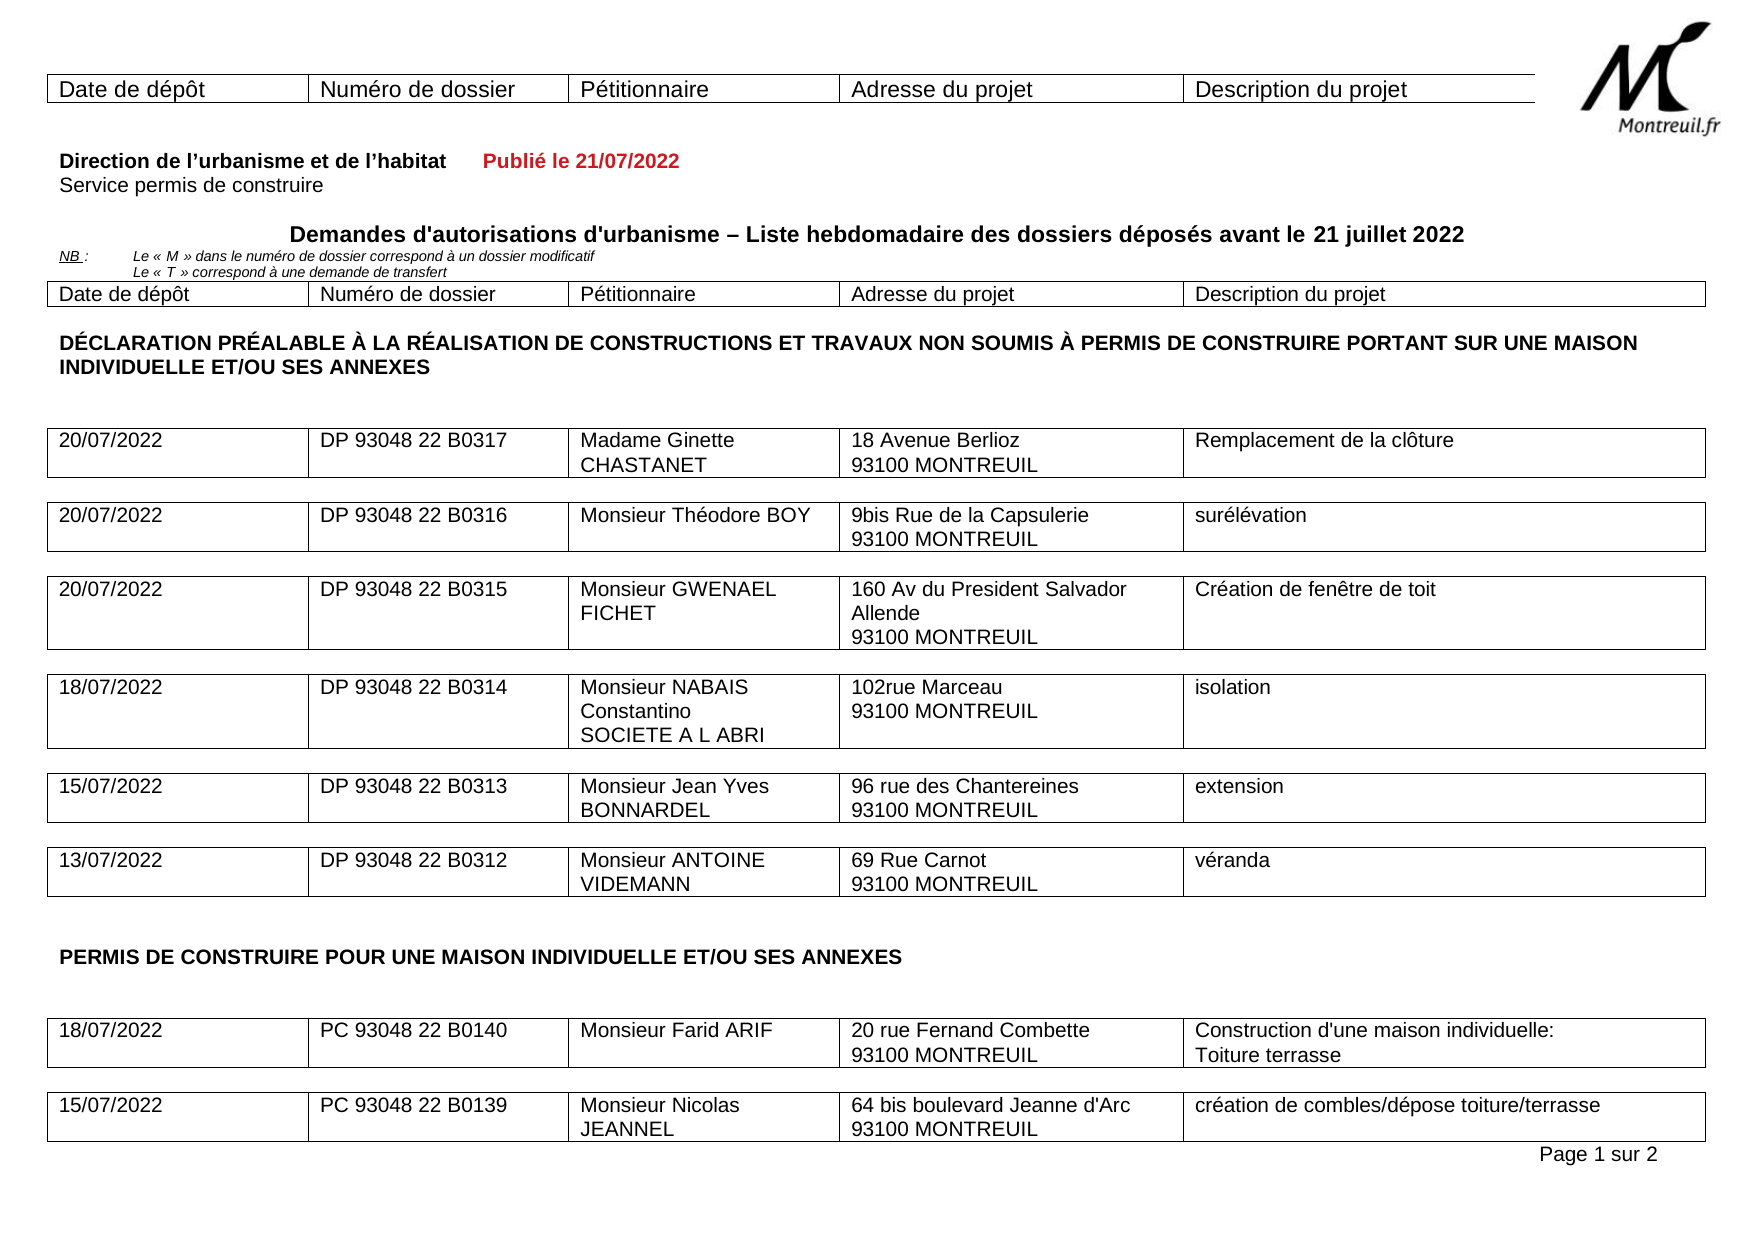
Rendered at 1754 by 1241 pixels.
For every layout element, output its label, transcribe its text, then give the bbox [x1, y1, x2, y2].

table_header 9bis Rue de la Capsulerie 93100 MONTREUIL [840, 503, 1183, 551]
text Direction de l’urbanisme et de l’habitat Publié le 21/07/2022 [59, 127, 1695, 173]
table_header 15/07/2022 [48, 774, 308, 822]
text NB : Le « M » dans le numéro de dossier correspond à un dossier modificatif [59, 248, 1695, 264]
text Le « T » correspond à une demande de transfert [59, 264, 1695, 281]
table_header 64 bis boulevard Jeanne d'Arc 93100 MONTREUIL [840, 1093, 1183, 1141]
table_header 20/07/2022 [48, 429, 308, 477]
table_header 18/07/2022 [48, 675, 308, 747]
table_header 69 Rue Carnot 93100 MONTREUIL [840, 848, 1183, 896]
table_header 13/07/2022 [48, 848, 308, 896]
table_header Madame Ginette CHASTANET [569, 429, 839, 477]
table_header DP 93048 22 B0314 [309, 675, 568, 747]
table_header Date de dépôt [48, 282, 308, 306]
table_header création de combles/dépose toiture/terrasse [1184, 1093, 1705, 1141]
table_header 102rue Marceau 93100 MONTREUIL [840, 675, 1183, 747]
table_header 96 rue des Chantereines 93100 MONTREUIL [840, 774, 1183, 822]
table_header DP 93048 22 B0313 [309, 774, 568, 822]
table_header DP 93048 22 B0317 [309, 429, 568, 477]
table_header Pétitionnaire [569, 282, 839, 306]
table_header Monsieur Théodore BOY [569, 503, 839, 551]
table_header Création de fenêtre de toit [1184, 577, 1705, 649]
table_header PC 93048 22 B0139 [309, 1093, 568, 1141]
table_header Monsieur ANTOINE VIDEMANN [569, 848, 839, 896]
table_header DP 93048 22 B0312 [309, 848, 568, 896]
table_header PC 93048 22 B0140 [309, 1019, 568, 1067]
table_header isolation [1184, 675, 1705, 747]
text Permis de construire pour une maison individuelle et/ou ses annexes [59, 945, 1695, 969]
table_header Construction d'une maison individuelle: Toiture terrasse [1184, 1019, 1705, 1067]
table_header 20/07/2022 [48, 577, 308, 649]
table_header surélévation [1184, 503, 1705, 551]
picture [1535, 10, 1738, 149]
table_header 20 rue Fernand Combette 93100 MONTREUIL [840, 1019, 1183, 1067]
table_header Monsieur Jean Yves BONNARDEL [569, 774, 839, 822]
table_header Adresse du projet [840, 282, 1183, 306]
table_header extension [1184, 774, 1705, 822]
table_header DP 93048 22 B0315 [309, 577, 568, 649]
text Service permis de construire [59, 173, 1695, 197]
table_header Monsieur Farid ARIF [569, 1019, 839, 1067]
table_header 20/07/2022 [48, 503, 308, 551]
table_header Monsieur NABAIS Constantino SOCIETE A L ABRI [569, 675, 839, 747]
table_header Description du projet [1184, 282, 1705, 306]
table_header véranda [1184, 848, 1705, 896]
table_header 18/07/2022 [48, 1019, 308, 1067]
table_header 160 Av du President Salvador Allende 93100 MONTREUIL [840, 577, 1183, 649]
table_header Monsieur Nicolas JEANNEL [569, 1093, 839, 1141]
table_header Monsieur GWENAEL FICHET [569, 577, 839, 649]
table_header DP 93048 22 B0316 [309, 503, 568, 551]
table_header 15/07/2022 [48, 1093, 308, 1141]
table_header Remplacement de la clôture [1184, 429, 1705, 477]
text Déclaration préalable à la réalisation de constructions et travaux non soumis à permis de construire portant sur une maison individuelle et/ou ses annexes [59, 331, 1695, 379]
table_header Numéro de dossier [309, 282, 568, 306]
text Demandes d'autorisations d'urbanisme – Liste hebdomadaire des dossiers déposés avant le 21 juillet 2022 [59, 221, 1695, 248]
table_header 18 Avenue Berlioz 93100 MONTREUIL [840, 429, 1183, 477]
